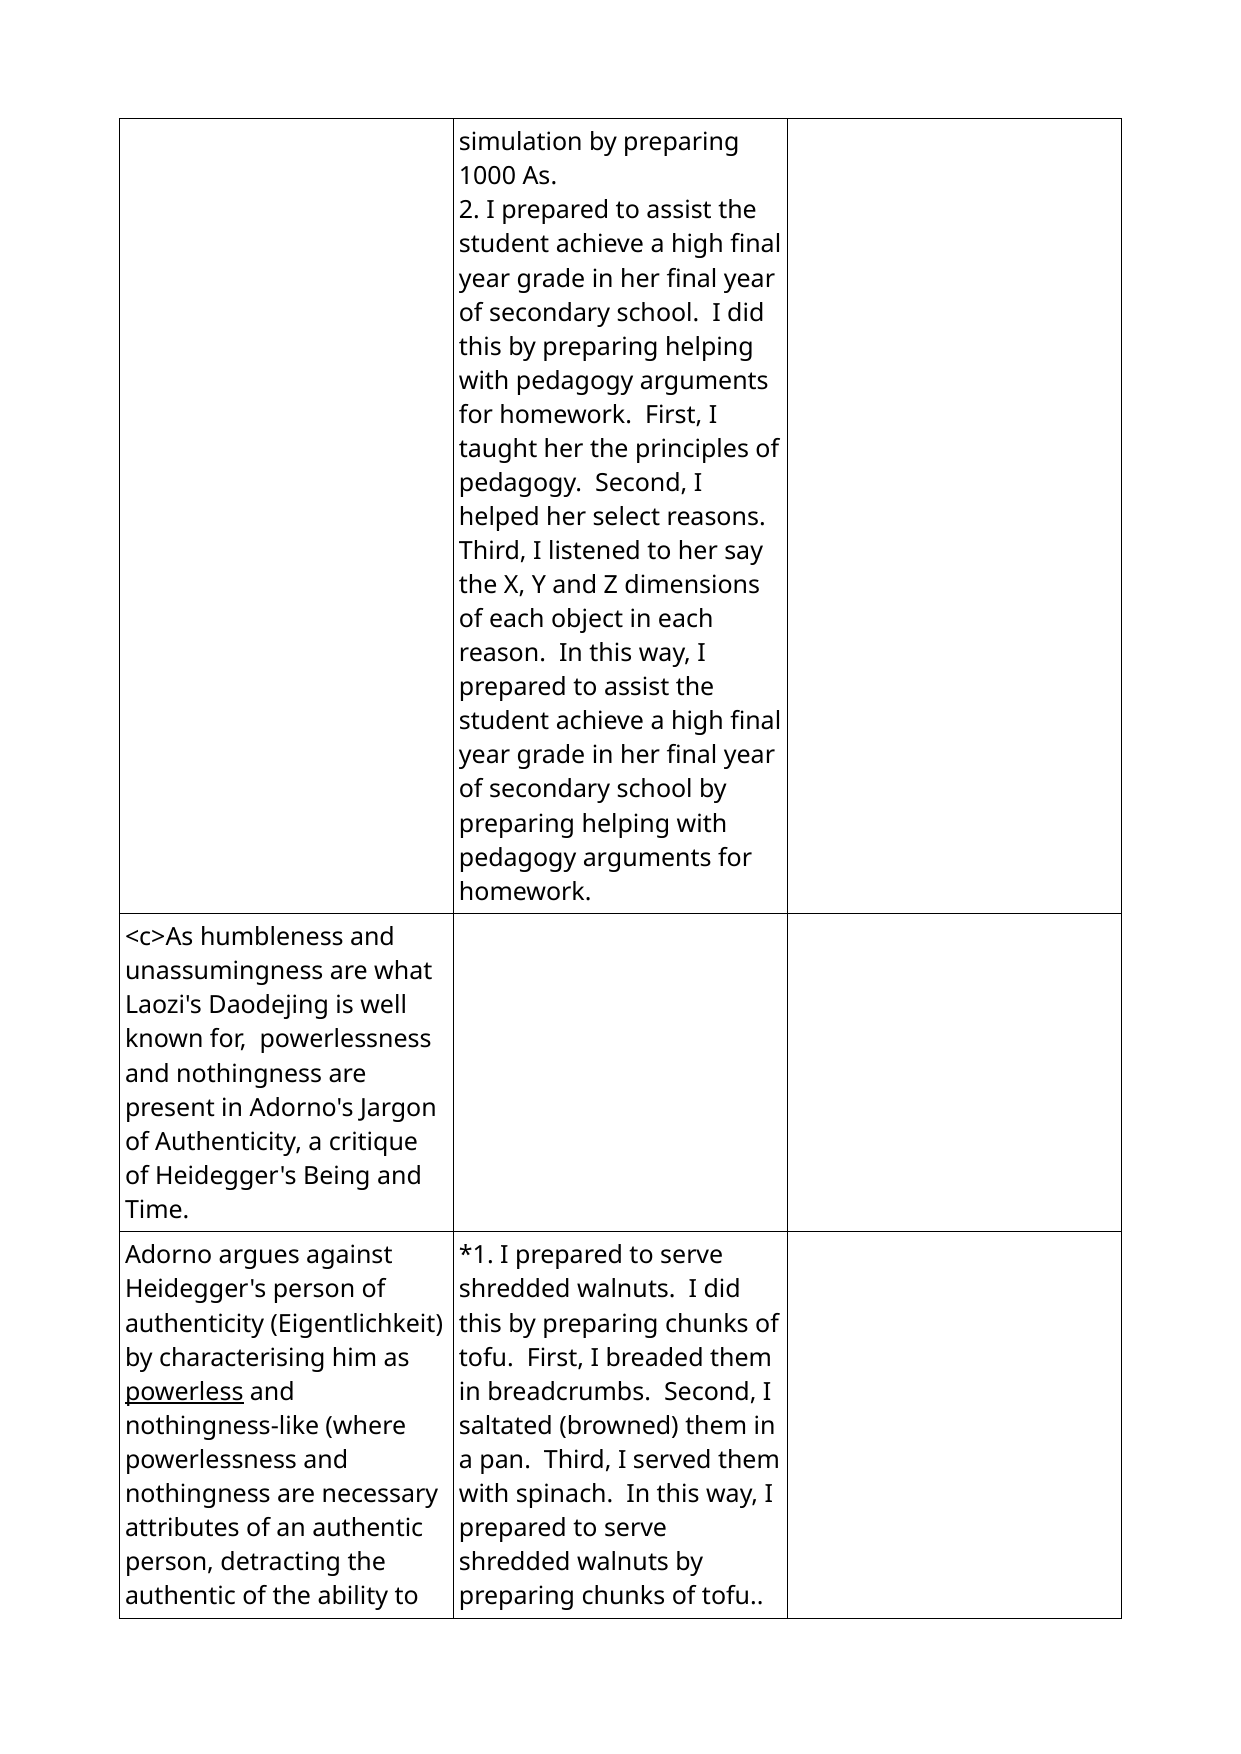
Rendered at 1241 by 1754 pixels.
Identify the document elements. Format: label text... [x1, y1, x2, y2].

table_cell <c>As humbleness and unassumingness are what Laozi's Daodejing is well known for, powerlessness and nothingness are present in Adorno's Jargon of Authenticity, a critique of Heidegger's Being and Time. [120, 914, 453, 1231]
table_cell simulation by preparing 1000 As. 2. I prepared to assist the student achieve a high final year grade in her final year of secondary school. I did this by preparing helping with pedagogy arguments for homework. First, I taught her the principles of pedagogy. Second, I helped her select reasons. Third, I listened to her say the X, Y and Z dimensions of each object in each reason. In this way, I prepared to assist the student achieve a high final year grade in her final year of secondary school by preparing helping with pedagogy arguments for homework. [454, 119, 787, 913]
table_cell [788, 119, 1121, 913]
table_cell [120, 119, 453, 913]
table_cell Adorno argues against Heidegger's person of authenticity (Eigentlichkeit) by characterising him as powerless and nothingness-like (where powerlessness and nothingness are necessary attributes of an authentic person, detracting the authentic of the ability to [120, 1232, 453, 1617]
table_cell [788, 1232, 1121, 1617]
table_cell [454, 914, 787, 1231]
table_cell [788, 914, 1121, 1231]
table_cell *1. I prepared to serve shredded walnuts. I did this by preparing chunks of tofu. First, I breaded them in breadcrumbs. Second, I saltated (browned) them in a pan. Third, I served them with spinach. In this way, I prepared to serve shredded walnuts by preparing chunks of tofu.. [454, 1232, 787, 1617]
